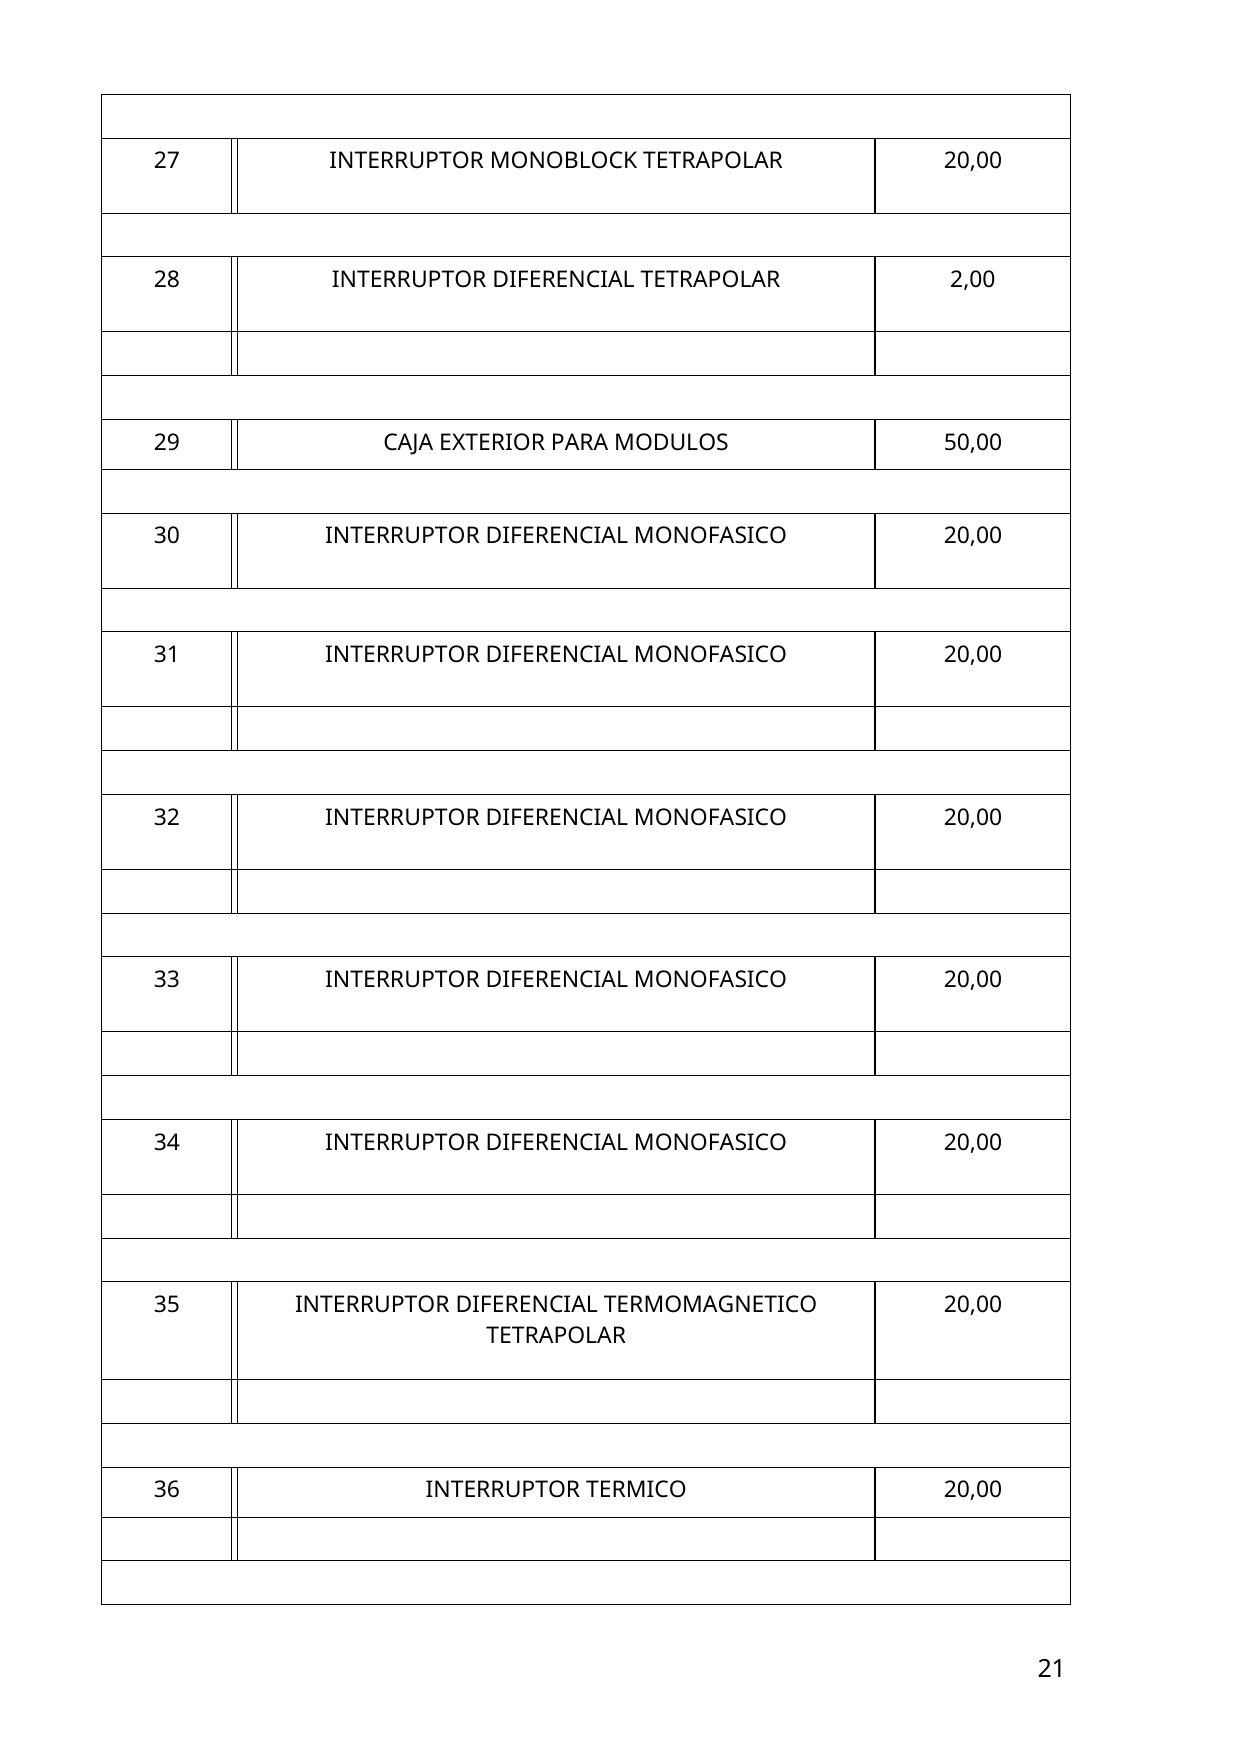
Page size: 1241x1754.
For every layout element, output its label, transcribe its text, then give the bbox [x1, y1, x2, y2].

table_cell [232, 1380, 237, 1423]
table_cell [102, 470, 1070, 512]
table_cell [876, 1195, 1070, 1237]
table_cell 30 [102, 514, 231, 587]
table_cell [232, 707, 237, 750]
table_cell [102, 376, 1070, 419]
table_cell [238, 870, 874, 912]
table_cell 68443 [232, 139, 237, 212]
table_cell 34 [102, 1120, 231, 1194]
table_cell 35 [102, 1282, 231, 1379]
table_cell [232, 1518, 237, 1560]
table_cell [876, 1032, 1070, 1075]
table_cell [876, 707, 1070, 750]
table_cell [876, 332, 1070, 375]
table_cell 2,00 [876, 257, 1070, 331]
table_cell [102, 914, 1070, 956]
table_cell [232, 1195, 237, 1237]
table_cell [238, 332, 874, 375]
table_cell [238, 1195, 874, 1237]
table_cell [232, 1032, 237, 1075]
table_cell [238, 1518, 874, 1560]
table_cell INTERRUPTOR TERMICO [238, 1468, 874, 1517]
table_cell [232, 332, 237, 375]
table_cell 27949 [232, 1282, 237, 1379]
table_cell [102, 1195, 231, 1237]
table_cell 31 [102, 632, 231, 706]
table_cell 20,00 [876, 795, 1070, 869]
table_cell 32 [102, 795, 231, 869]
table_cell 29 [102, 420, 231, 469]
table_cell INTERRUPTOR DIFERENCIAL MONOFASICO [238, 795, 874, 869]
table_cell 50,00 [876, 420, 1070, 469]
table_cell 10497 [232, 420, 237, 469]
table_cell [102, 1424, 1070, 1467]
table_cell 54609 [232, 1468, 237, 1517]
table_cell 20,00 [876, 957, 1070, 1031]
table_cell [102, 870, 231, 912]
table_cell INTERRUPTOR DIFERENCIAL TERMOMAGNETICO TETRAPOLAR [238, 1282, 874, 1379]
table_cell [102, 1239, 1070, 1281]
table_cell INTERRUPTOR DIFERENCIAL TETRAPOLAR [238, 257, 874, 331]
table_cell 20,00 [876, 632, 1070, 706]
table_cell 8571 [232, 957, 237, 1031]
table_cell INTERRUPTOR DIFERENCIAL MONOFASICO [238, 514, 874, 587]
table_cell [102, 1076, 1070, 1119]
table_cell [102, 589, 1070, 631]
table_cell INTERRUPTOR DIFERENCIAL MONOFASICO [238, 1120, 874, 1194]
table_cell 20,00 [876, 514, 1070, 587]
table_cell 33 [102, 957, 231, 1031]
table_cell [876, 1380, 1070, 1423]
table_cell 8571 [232, 795, 237, 869]
table_cell [876, 870, 1070, 912]
table_cell [102, 1518, 231, 1560]
table_cell [232, 870, 237, 912]
table_cell [102, 751, 1070, 794]
table_cell 8571 [232, 632, 237, 706]
table_cell 20,00 [876, 1120, 1070, 1194]
table_cell [102, 214, 1070, 256]
table_cell 28 [102, 257, 231, 331]
table_cell INTERRUPTOR DIFERENCIAL MONOFASICO [238, 632, 874, 706]
table_cell [102, 1380, 231, 1423]
table_cell 27 [102, 139, 231, 212]
table_cell [876, 1518, 1070, 1560]
table_cell [102, 95, 1070, 137]
table_cell 20,00 [876, 1468, 1070, 1517]
table_cell 36 [102, 1468, 231, 1517]
table_cell [102, 1561, 1070, 1604]
table_cell 8571 [232, 514, 237, 587]
table_cell [238, 1032, 874, 1075]
table_cell [102, 707, 231, 750]
table_cell [238, 707, 874, 750]
table_cell CAJA EXTERIOR PARA MODULOS [238, 420, 874, 469]
table_cell 8569 [232, 257, 237, 331]
table_cell 20,00 [876, 139, 1070, 212]
table_cell INTERRUPTOR DIFERENCIAL MONOFASICO [238, 957, 874, 1031]
table_cell 20,00 [876, 1282, 1070, 1379]
table_cell INTERRUPTOR MONOBLOCK TETRAPOLAR [238, 139, 874, 212]
table_cell 8571 [232, 1120, 237, 1194]
table_cell [102, 1032, 231, 1075]
table_cell [102, 332, 231, 375]
table_cell [238, 1380, 874, 1423]
